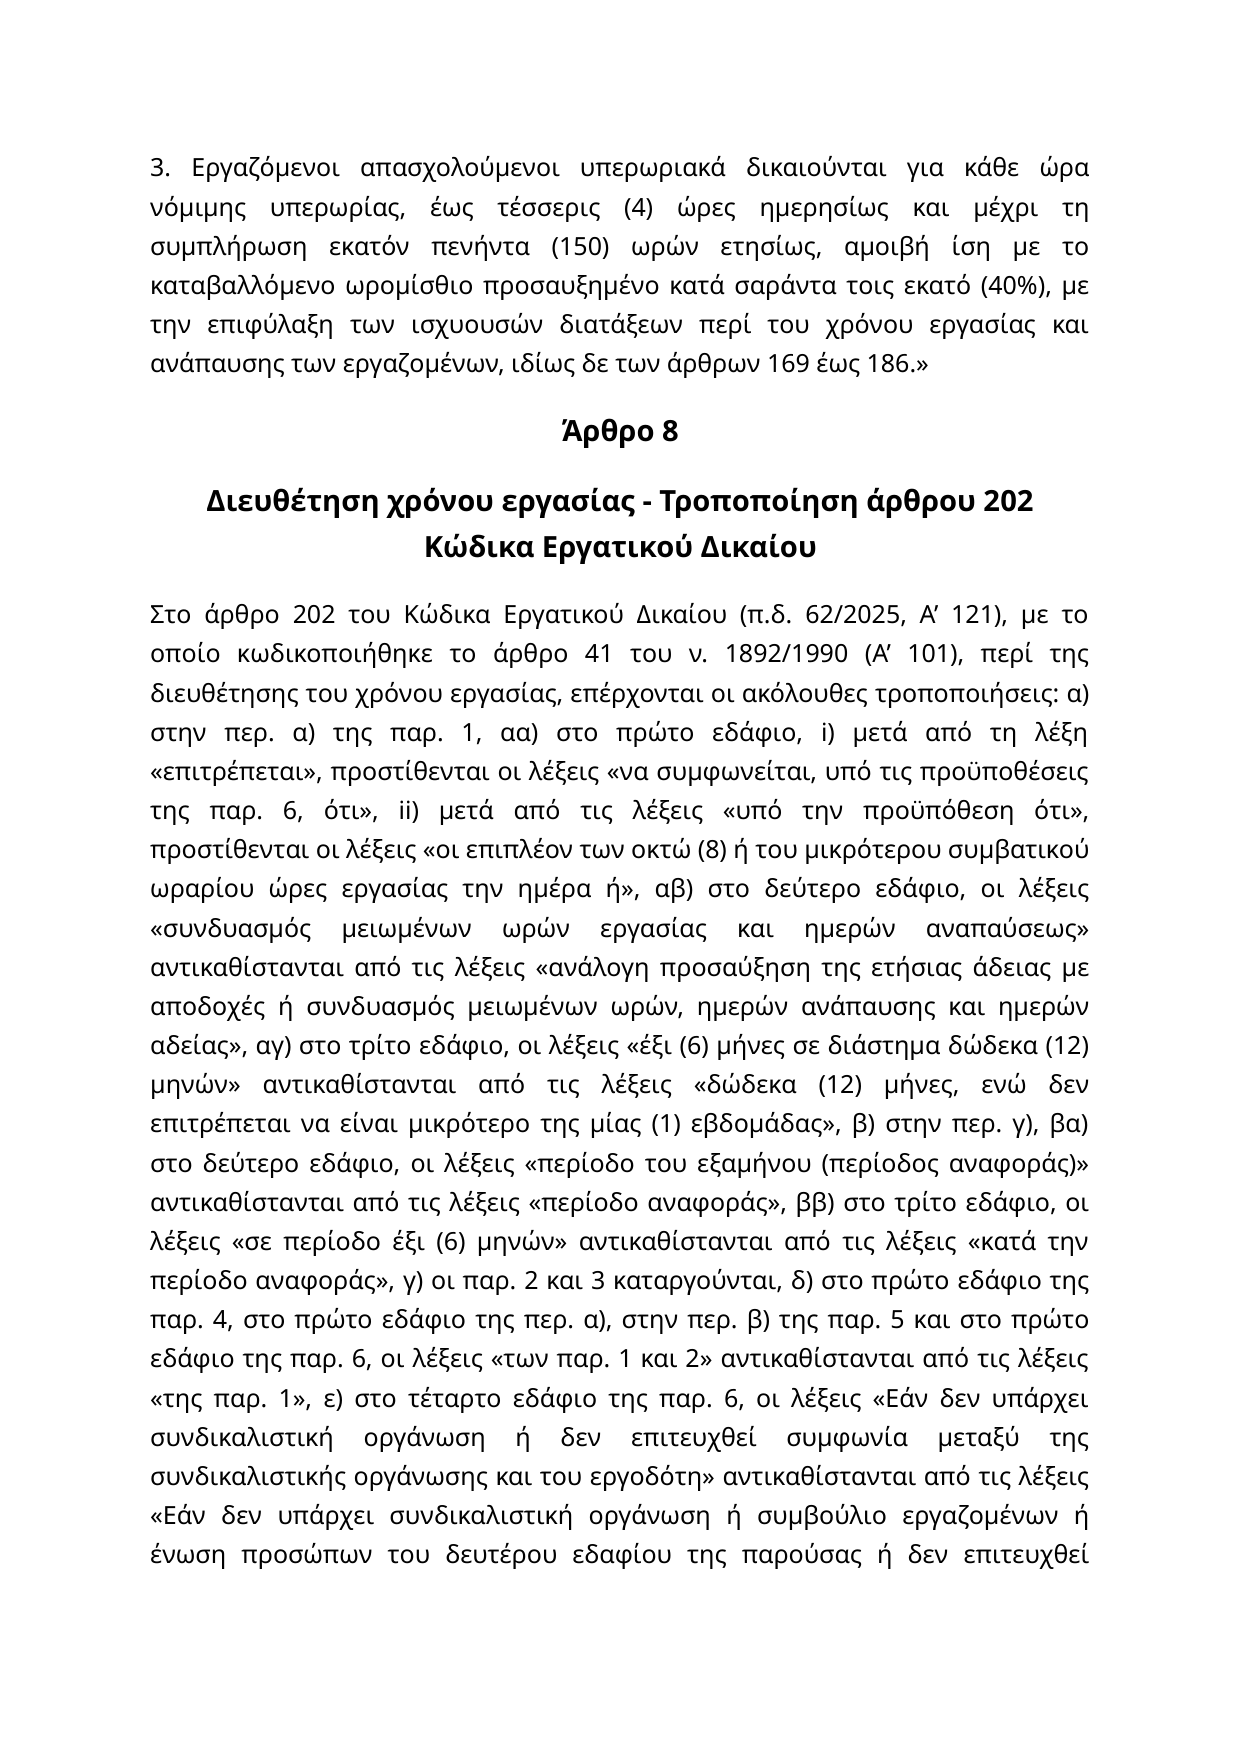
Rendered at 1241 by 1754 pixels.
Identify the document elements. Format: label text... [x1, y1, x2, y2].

subtitle Άρθρο 8 [150, 410, 1090, 450]
text 3. Εργαζόμενοι απασχολούμενοι υπερωριακά δικαιούνται για κάθε ώρα νόμιμης υπερωρίας, έως τέσσερις (4) ώρες ημερησίως και μέχρι τη συμπλήρωση εκατόν πενήντα (150) ωρών ετησίως, αμοιβή ίση με το καταβαλλόμενο ωρομίσθιο προσαυξημένο κατά σαράντα τοις εκατό (40%), με την επιφύλαξη των ισχυουσών διατάξεων περί του χρόνου εργασίας και ανάπαυσης των εργαζομένων, ιδίως δε των άρθρων 169 έως 186.» [150, 150, 1090, 380]
text Στο άρθρο 202 του Κώδικα Εργατικού Δικαίου (π.δ. 62/2025, Α’ 121), με το οποίο κωδικοποιήθηκε το άρθρο 41 του ν. 1892/1990 (Α’ 101), περί της διευθέτησης του χρόνου εργασίας, επέρχονται οι ακόλουθες τροποποιήσεις: α) στην περ. α) της παρ. 1, αα) στο πρώτο εδάφιο, i) μετά από τη λέξη «επιτρέπεται», προστίθενται οι λέξεις «να συμφωνείται, υπό τις προϋποθέσεις της παρ. 6, ότι», ii) μετά από τις λέξεις «υπό την προϋπόθεση ότι», προστίθενται οι λέξεις «οι επιπλέον των οκτώ (8) ή του μικρότερου συμβατικού ωραρίου ώρες εργασίας την ημέρα ή», αβ) στο δεύτερο εδάφιο, οι λέξεις «συνδυασμός μειωμένων ωρών εργασίας και ημερών αναπαύσεως» αντικαθίστανται από τις λέξεις «ανάλογη προσαύξηση της ετήσιας άδειας με αποδοχές ή συνδυασμός μειωμένων ωρών, ημερών ανάπαυσης και ημερών αδείας», αγ) στο τρίτο εδάφιο, οι λέξεις «έξι (6) μήνες σε διάστημα δώδεκα (12) μηνών» αντικαθίστανται από τις λέξεις «δώδεκα (12) μήνες, ενώ δεν επιτρέπεται να είναι μικρότερο της μίας (1) εβδομάδας», β) στην περ. γ), βα) στο δεύτερο εδάφιο, οι λέξεις «περίοδο του εξαμήνου (περίοδος αναφοράς)» αντικαθίστανται από τις λέξεις «περίοδο αναφοράς», ββ) στο τρίτο εδάφιο, οι λέξεις «σε περίοδο έξι (6) μηνών» αντικαθίστανται από τις λέξεις «κατά την περίοδο αναφοράς», γ) οι παρ. 2 και 3 καταργούνται, δ) στο πρώτο εδάφιο της παρ. 4, στο πρώτο εδάφιο της περ. α), στην περ. β) της παρ. 5 και στο πρώτο εδάφιο της παρ. 6, οι λέξεις «των παρ. 1 και 2» αντικαθίστανται από τις λέξεις «της παρ. 1», ε) στο τέταρτο εδάφιο της παρ. 6, οι λέξεις «Εάν δεν υπάρχει συνδικαλιστική οργάνωση ή δεν επιτευχθεί συμφωνία μεταξύ της συνδικαλιστικής οργάνωσης και του εργοδότη» αντικαθίστανται από τις λέξεις «Εάν δεν υπάρχει συνδικαλιστική οργάνωση ή συμβούλιο εργαζομένων ή ένωση προσώπων του δευτέρου εδαφίου της παρούσας ή δεν επιτευχθεί [150, 597, 1090, 1571]
subtitle Διευθέτηση χρόνου εργασίας - Τροποποίηση άρθρου 202 Κώδικα Εργατικού Δικαίου [150, 481, 1090, 566]
